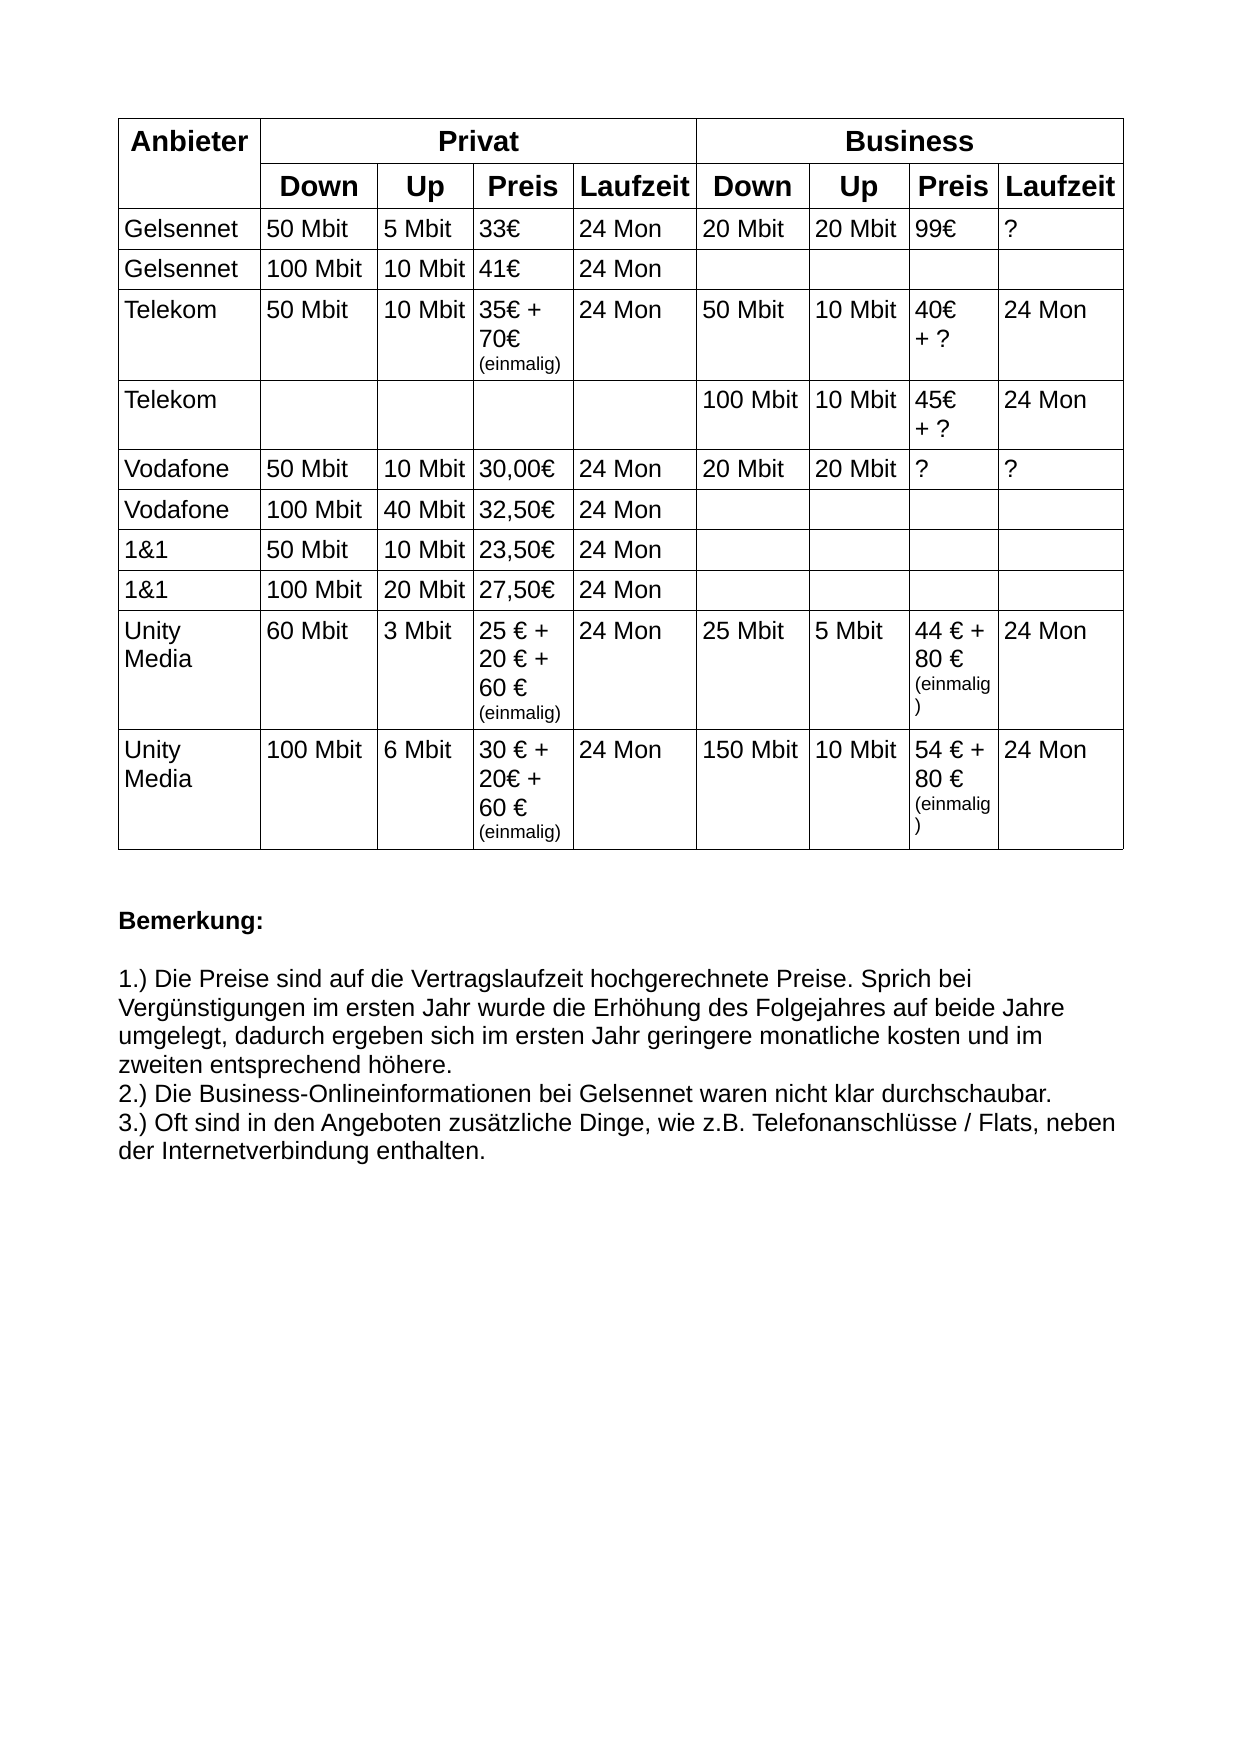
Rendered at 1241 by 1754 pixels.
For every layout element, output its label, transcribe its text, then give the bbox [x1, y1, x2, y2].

table_cell 50 Mbit [261, 209, 377, 249]
table_cell 40 Mbit [378, 490, 473, 529]
table_cell [810, 250, 909, 289]
table_cell Unity Media [119, 730, 260, 849]
table_cell 24 Mon [574, 250, 696, 289]
table_cell 50 Mbit [697, 290, 809, 379]
table_cell 20 Mbit [697, 450, 809, 489]
table_cell 27,50€ [474, 571, 573, 610]
table_cell [697, 250, 809, 289]
table_cell 41€ [474, 250, 573, 289]
table_cell [999, 250, 1123, 289]
table_cell [810, 530, 909, 569]
table_cell 25 € + 20 € + 60 €(einmalig) [474, 611, 573, 729]
table_cell [697, 530, 809, 569]
table_cell Preis [910, 164, 998, 208]
table_cell 50 Mbit [261, 450, 377, 489]
table_cell 24 Mon [574, 290, 696, 379]
table_cell 32,50€ [474, 490, 573, 529]
table_cell [810, 490, 909, 529]
table_cell Preis [474, 164, 573, 208]
table_cell Down [261, 164, 377, 208]
table_cell 20 Mbit [810, 450, 909, 489]
table_cell Laufzeit [999, 164, 1123, 208]
table_cell [999, 571, 1123, 610]
table_header Anbieter [119, 119, 260, 208]
table_cell [810, 571, 909, 610]
text 3.) Oft sind in den Angeboten zusätzliche Dinge, wie z.B. Telefonanschlüsse / Flats, neben der Internetverbindung enthalten. [118, 1107, 1122, 1165]
table_cell ? [999, 450, 1123, 489]
table_cell 44 € + 80 €(einmalig) [910, 611, 998, 729]
table_cell 100 Mbit [261, 490, 377, 529]
table_cell 25 Mbit [697, 611, 809, 729]
table_cell 24 Mon [574, 450, 696, 489]
table_header Business [697, 119, 1123, 163]
table_cell 23,50€ [474, 530, 573, 569]
table_cell [697, 571, 809, 610]
table_cell 24 Mon [574, 611, 696, 729]
table_cell 10 Mbit [810, 381, 909, 449]
table_cell 24 Mon [999, 611, 1123, 729]
table_cell 35€ + 70€ (einmalig) [474, 290, 573, 379]
table_cell 24 Mon [574, 490, 696, 529]
table_cell [999, 530, 1123, 569]
table_cell 10 Mbit [378, 530, 473, 569]
table_cell 100 Mbit [697, 381, 809, 449]
table_cell 33€ [474, 209, 573, 249]
table_cell 1&1 [119, 530, 260, 569]
table_cell 10 Mbit [810, 730, 909, 849]
table_cell [261, 381, 377, 449]
table_cell [910, 571, 998, 610]
table_cell ? [910, 450, 998, 489]
table_cell 45€ + ? [910, 381, 998, 449]
table_cell Gelsennet [119, 209, 260, 249]
table_cell Telekom [119, 381, 260, 449]
table_cell 24 Mon [574, 530, 696, 569]
table_cell 6 Mbit [378, 730, 473, 849]
table_cell 20 Mbit [810, 209, 909, 249]
table_cell [910, 530, 998, 569]
table_cell [910, 250, 998, 289]
table_cell Vodafone [119, 450, 260, 489]
table_cell 5 Mbit [810, 611, 909, 729]
table_cell 10 Mbit [378, 250, 473, 289]
table_cell 100 Mbit [261, 571, 377, 610]
table_cell [574, 381, 696, 449]
table_cell Down [697, 164, 809, 208]
table_cell 150 Mbit [697, 730, 809, 849]
table_cell ? [999, 209, 1123, 249]
table_cell [910, 490, 998, 529]
table_cell 30 € + 20€ + 60 €(einmalig) [474, 730, 573, 849]
table_cell Unity Media [119, 611, 260, 729]
text 2.) Die Business-Onlineinformationen bei Gelsennet waren nicht klar durchschaubar. [118, 1079, 1122, 1107]
table_cell 99€ [910, 209, 998, 249]
table_cell 40€ + ? [910, 290, 998, 379]
table_cell Up [378, 164, 473, 208]
table_header Privat [261, 119, 696, 163]
table_cell 10 Mbit [378, 450, 473, 489]
table_cell 24 Mon [574, 571, 696, 610]
table_cell [999, 490, 1123, 529]
table_cell Telekom [119, 290, 260, 379]
table_cell 1&1 [119, 571, 260, 610]
table_cell [378, 381, 473, 449]
table_cell [474, 381, 573, 449]
table_cell Laufzeit [574, 164, 696, 208]
table_cell 20 Mbit [697, 209, 809, 249]
text Bemerkung: [118, 906, 1122, 935]
text 1.) Die Preise sind auf die Vertragslaufzeit hochgerechnete Preise. Sprich bei Vergünstigungen im ersten Jahr wurde die Erhöhung des Folgejahres auf beide Jahre umgelegt, dadurch ergeben sich im ersten Jahr geringere monatliche kosten und im zweiten entsprechend höhere. [118, 964, 1122, 1079]
table_cell 10 Mbit [810, 290, 909, 379]
table_cell [697, 490, 809, 529]
table_cell 50 Mbit [261, 530, 377, 569]
table_cell 24 Mon [999, 730, 1123, 849]
table_cell 50 Mbit [261, 290, 377, 379]
table_cell 3 Mbit [378, 611, 473, 729]
table_cell 5 Mbit [378, 209, 473, 249]
table_cell 24 Mon [999, 290, 1123, 379]
table_cell 60 Mbit [261, 611, 377, 729]
table_cell 54 € + 80 €(einmalig) [910, 730, 998, 849]
table_cell 24 Mon [999, 381, 1123, 449]
table_cell Gelsennet [119, 250, 260, 289]
table_cell 20 Mbit [378, 571, 473, 610]
table_cell 30,00€ [474, 450, 573, 489]
table_cell 10 Mbit [378, 290, 473, 379]
table_cell 100 Mbit [261, 250, 377, 289]
table_cell 100 Mbit [261, 730, 377, 849]
table_cell Vodafone [119, 490, 260, 529]
table_cell Up [810, 164, 909, 208]
table_cell 24 Mon [574, 209, 696, 249]
table_cell 24 Mon [574, 730, 696, 849]
